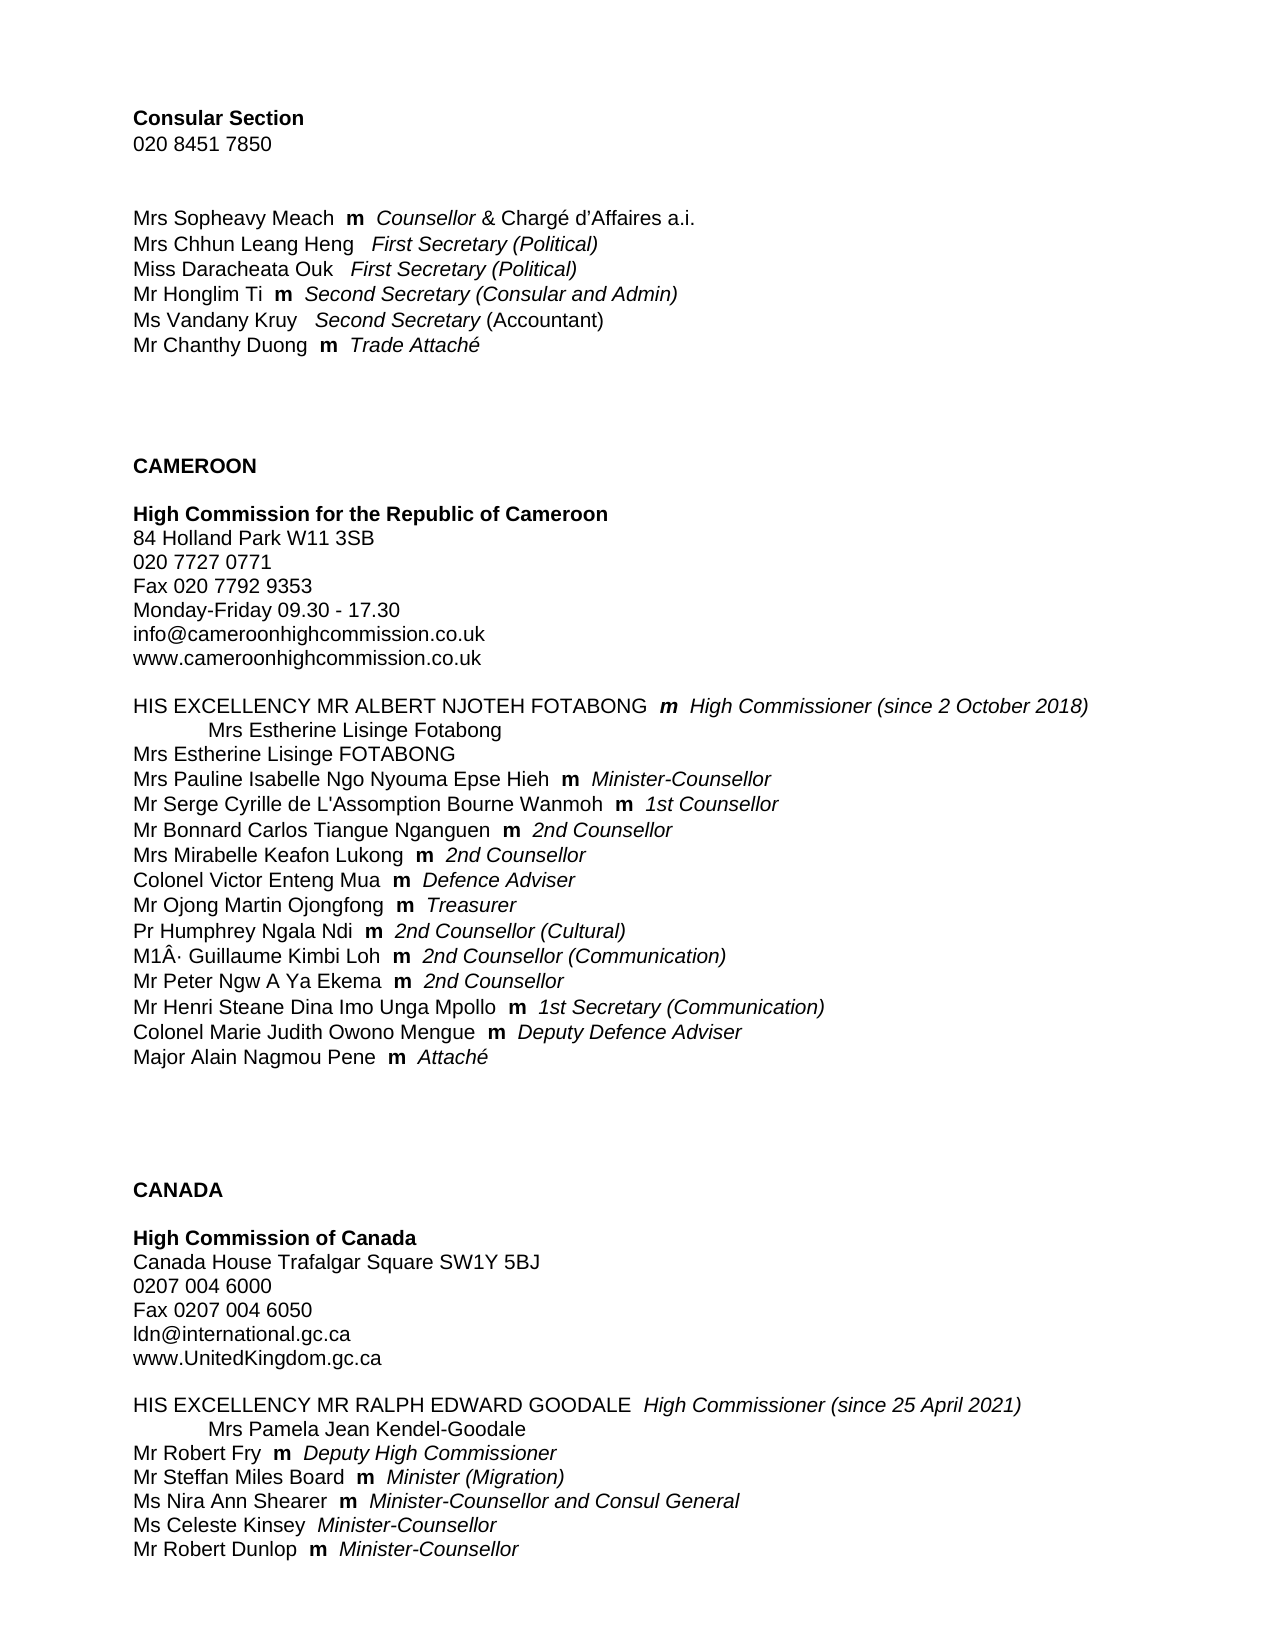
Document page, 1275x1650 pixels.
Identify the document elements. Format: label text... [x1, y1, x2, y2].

text Mr Bonnard Carlos Tiangue Nganguen m 2nd Counsellor [133, 817, 1181, 841]
text HIS EXCELLENCY MR ALBERT NJOTEH FOTABONG m High Commissioner (since 2 October 2018) [133, 693, 1181, 717]
text High Commission of Canada [133, 1226, 1181, 1249]
text 0207 004 6000 [133, 1273, 1181, 1297]
text info@cameroonhighcommission.co.uk [133, 622, 1181, 646]
text ldn@international.gc.ca [133, 1321, 1181, 1345]
text Ms Vandany Kruy Second Secretary (Accountant) [133, 307, 1181, 331]
text Ms Celeste Kinsey Minister-Counsellor [133, 1513, 1181, 1537]
text Mr Serge Cyrille de L'Assomption Bourne Wanmoh m 1st Counsellor [133, 792, 1181, 816]
text Major Alain Nagmou Pene m Attaché [133, 1045, 1181, 1069]
text Fax 0207 004 6050 [133, 1297, 1181, 1321]
text High Commission for the Republic of Cameroon [133, 502, 1181, 526]
text Mrs Sopheavy Meach m Counsellor & Chargé d’Affaires a.i. [133, 206, 1181, 230]
text Monday-Friday 09.30 - 17.30 [133, 598, 1181, 622]
text Mr Robert Fry m Deputy High Commissioner [133, 1441, 1181, 1465]
text CAMEROON [133, 454, 1181, 478]
text Consular Section [133, 106, 1181, 130]
text Mr Ojong Martin Ojongfong m Treasurer [133, 893, 1181, 917]
text Mr Steffan Miles Board m Minister (Migration) [133, 1465, 1181, 1489]
text Mr Peter Ngw A Ya Ekema m 2nd Counsellor [133, 969, 1181, 993]
text www.cameroonhighcommission.co.uk [133, 646, 1181, 669]
text Mrs Estherine Lisinge Fotabong [133, 717, 1181, 741]
text Pr Humphrey Ngala Ndi m 2nd Counsellor (Cultural) [133, 919, 1181, 943]
text Fax 020 7792 9353 [133, 574, 1181, 598]
text 020 7727 0771 [133, 550, 1181, 574]
text Miss Daracheata Ouk First Secretary (Political) [133, 257, 1181, 281]
text Mrs Pamela Jean Kendel-Goodale [208, 1417, 1181, 1441]
text Mr Robert Dunlop m Minister-Counsellor [133, 1537, 1181, 1561]
text M1Â· Guillaume Kimbi Loh m 2nd Counsellor (Communication) [133, 944, 1181, 968]
text Canada House Trafalgar Square SW1Y 5BJ [133, 1249, 1181, 1273]
text Mr Chanthy Duong m Trade Attaché [133, 333, 1181, 357]
text Mrs Chhun Leang Heng First Secretary (Political) [133, 232, 1181, 256]
text Mrs Mirabelle Keafon Lukong m 2nd Counsellor [133, 843, 1181, 867]
text Mrs Pauline Isabelle Ngo Nyouma Epse Hieh m Minister-Counsellor [133, 767, 1181, 791]
text 84 Holland Park W11 3SB [133, 526, 1181, 550]
text Mr Henri Steane Dina Imo Unga Mpollo m 1st Secretary (Communication) [133, 994, 1181, 1018]
text Colonel Marie Judith Owono Mengue m Deputy Defence Adviser [133, 1020, 1181, 1044]
text Colonel Victor Enteng Mua m Defence Adviser [133, 868, 1181, 892]
text www.UnitedKingdom.gc.ca [133, 1345, 1181, 1369]
text CANADA [133, 1178, 1181, 1202]
text Ms Nira Ann Shearer m Minister-Counsellor and Consul General [133, 1489, 1181, 1513]
text HIS EXCELLENCY MR RALPH EDWARD GOODALE High Commissioner (since 25 April 2021) [133, 1393, 1181, 1417]
text Mr Honglim Ti m Second Secretary (Consular and Admin) [133, 282, 1181, 306]
text 020 8451 7850 [133, 132, 1181, 156]
text Mrs Estherine Lisinge FOTABONG [133, 741, 1181, 765]
